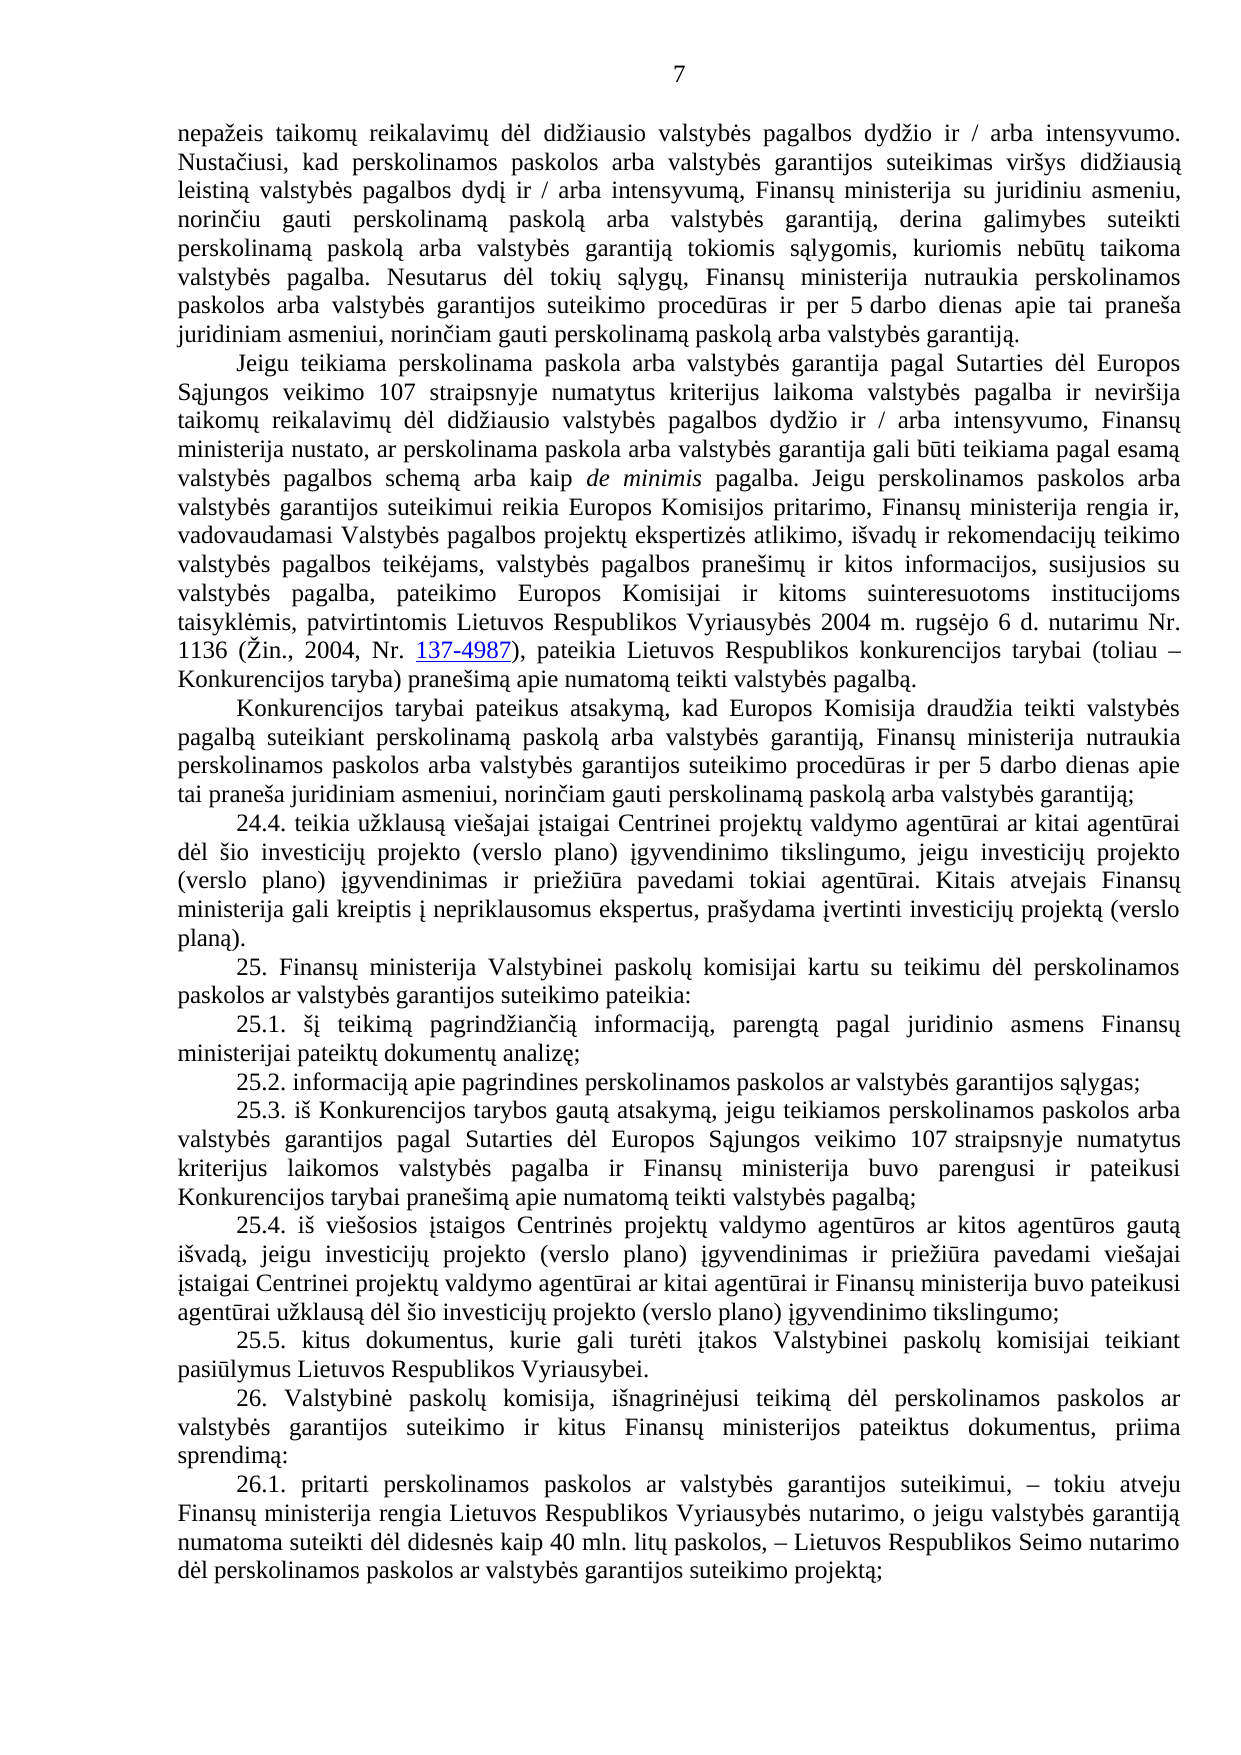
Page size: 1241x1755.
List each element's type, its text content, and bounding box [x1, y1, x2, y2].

text Konkurencijos tarybai pateikus atsakymą, kad Europos Komisija draudžia teikti valstybės pagalbą suteikiant perskolinamą paskolą arba valstybės garantiją, Finansų ministerija nutraukia perskolinamos paskolos arba valstybės garantijos suteikimo procedūras ir per 5 darbo dienas apie tai praneša juridiniam asmeniui, norinčiam gauti perskolinamą paskolą arba valstybės garantiją; [177, 693, 1181, 808]
text 26. Valstybinė paskolų komisija, išnagrinėjusi teikimą dėl perskolinamos paskolos ar valstybės garantijos suteikimo ir kitus Finansų ministerijos pateiktus dokumentus, priima sprendimą: [177, 1383, 1181, 1469]
text 25.4. iš viešosios įstaigos Centrinės projektų valdymo agentūros ar kitos agentūros gautą išvadą, jeigu investicijų projekto (verslo plano) įgyvendinimas ir priežiūra pavedami viešajai įstaigai Centrinei projektų valdymo agentūrai ar kitai agentūrai ir Finansų ministerija buvo pateikusi agentūrai užklausą dėl šio investicijų projekto (verslo plano) įgyvendinimo tikslingumo; [177, 1211, 1181, 1326]
text 25.1. šį teikimą pagrindžiančią informaciją, parengtą pagal juridinio asmens Finansų ministerijai pateiktų dokumentų analizę; [177, 1009, 1181, 1067]
text 25. Finansų ministerija Valstybinei paskolų komisijai kartu su teikimu dėl perskolinamos paskolos ar valstybės garantijos suteikimo pateikia: [177, 952, 1181, 1009]
text 25.3. iš Konkurencijos tarybos gautą atsakymą, jeigu teikiamos perskolinamos paskolos arba valstybės garantijos pagal Sutarties dėl Europos Sąjungos veikimo 107 straipsnyje numatytus kriterijus laikomos valstybės pagalba ir Finansų ministerija buvo parengusi ir pateikusi Konkurencijos tarybai pranešimą apie numatomą teikti valstybės pagalbą; [177, 1096, 1181, 1211]
text 25.2. informaciją apie pagrindines perskolinamos paskolos ar valstybės garantijos sąlygas; [177, 1067, 1181, 1096]
text 25.5. kitus dokumentus, kurie gali turėti įtakos Valstybinei paskolų komisijai teikiant pasiūlymus Lietuvos Respublikos Vyriausybei. [177, 1326, 1181, 1383]
text Jeigu teikiama perskolinama paskola arba valstybės garantija pagal Sutarties dėl Europos Sąjungos veikimo 107 straipsnyje numatytus kriterijus laikoma valstybės pagalba ir neviršija taikomų reikalavimų dėl didžiausio valstybės pagalbos dydžio ir / arba intensyvumo, Finansų ministerija nustato, ar perskolinama paskola arba valstybės garantija gali būti teikiama pagal esamą valstybės pagalbos schemą arba kaip de minimis pagalba. Jeigu perskolinamos paskolos arba valstybės garantijos suteikimui reikia Europos Komisijos pritarimo, Finansų ministerija rengia ir, vadovaudamasi Valstybės pagalbos projektų ekspertizės atlikimo, išvadų ir rekomendacijų teikimo valstybės pagalbos teikėjams, valstybės pagalbos pranešimų ir kitos informacijos, susijusios su valstybės pagalba, pateikimo Europos Komisijai ir kitoms suinteresuotoms institucijoms taisyklėmis, patvirtintomis Lietuvos Respublikos Vyriausybės 2004 m. rugsėjo 6 d. nutarimu Nr. 1136 (Žin., 2004, Nr. 137-4987), pateikia Lietuvos Respublikos konkurencijos tarybai (toliau – Konkurencijos taryba) pranešimą apie numatomą teikti valstybės pagalbą. [177, 348, 1181, 693]
text 26.1. pritarti perskolinamos paskolos ar valstybės garantijos suteikimui, – tokiu atveju Finansų ministerija rengia Lietuvos Respublikos Vyriausybės nutarimo, o jeigu valstybės garantiją numatoma suteikti dėl didesnės kaip 40 mln. litų paskolos, – Lietuvos Respublikos Seimo nutarimo dėl perskolinamos paskolos ar valstybės garantijos suteikimo projektą; [177, 1469, 1181, 1584]
text nepažeis taikomų reikalavimų dėl didžiausio valstybės pagalbos dydžio ir / arba intensyvumo. Nustačiusi, kad perskolinamos paskolos arba valstybės garantijos suteikimas viršys didžiausią leistiną valstybės pagalbos dydį ir / arba intensyvumą, Finansų ministerija su juridiniu asmeniu, norinčiu gauti perskolinamą paskolą arba valstybės garantiją, derina galimybes suteikti perskolinamą paskolą arba valstybės garantiją tokiomis sąlygomis, kuriomis nebūtų taikoma valstybės pagalba. Nesutarus dėl tokių sąlygų, Finansų ministerija nutraukia perskolinamos paskolos arba valstybės garantijos suteikimo procedūras ir per 5 darbo dienas apie tai praneša juridiniam asmeniui, norinčiam gauti perskolinamą paskolą arba valstybės garantiją. [177, 118, 1181, 348]
text 24.4. teikia užklausą viešajai įstaigai Centrinei projektų valdymo agentūrai ar kitai agentūrai dėl šio investicijų projekto (verslo plano) įgyvendinimo tikslingumo, jeigu investicijų projekto (verslo plano) įgyvendinimas ir priežiūra pavedami tokiai agentūrai. Kitais atvejais Finansų ministerija gali kreiptis į nepriklausomus ekspertus, prašydama įvertinti investicijų projektą (verslo planą). [177, 808, 1181, 952]
